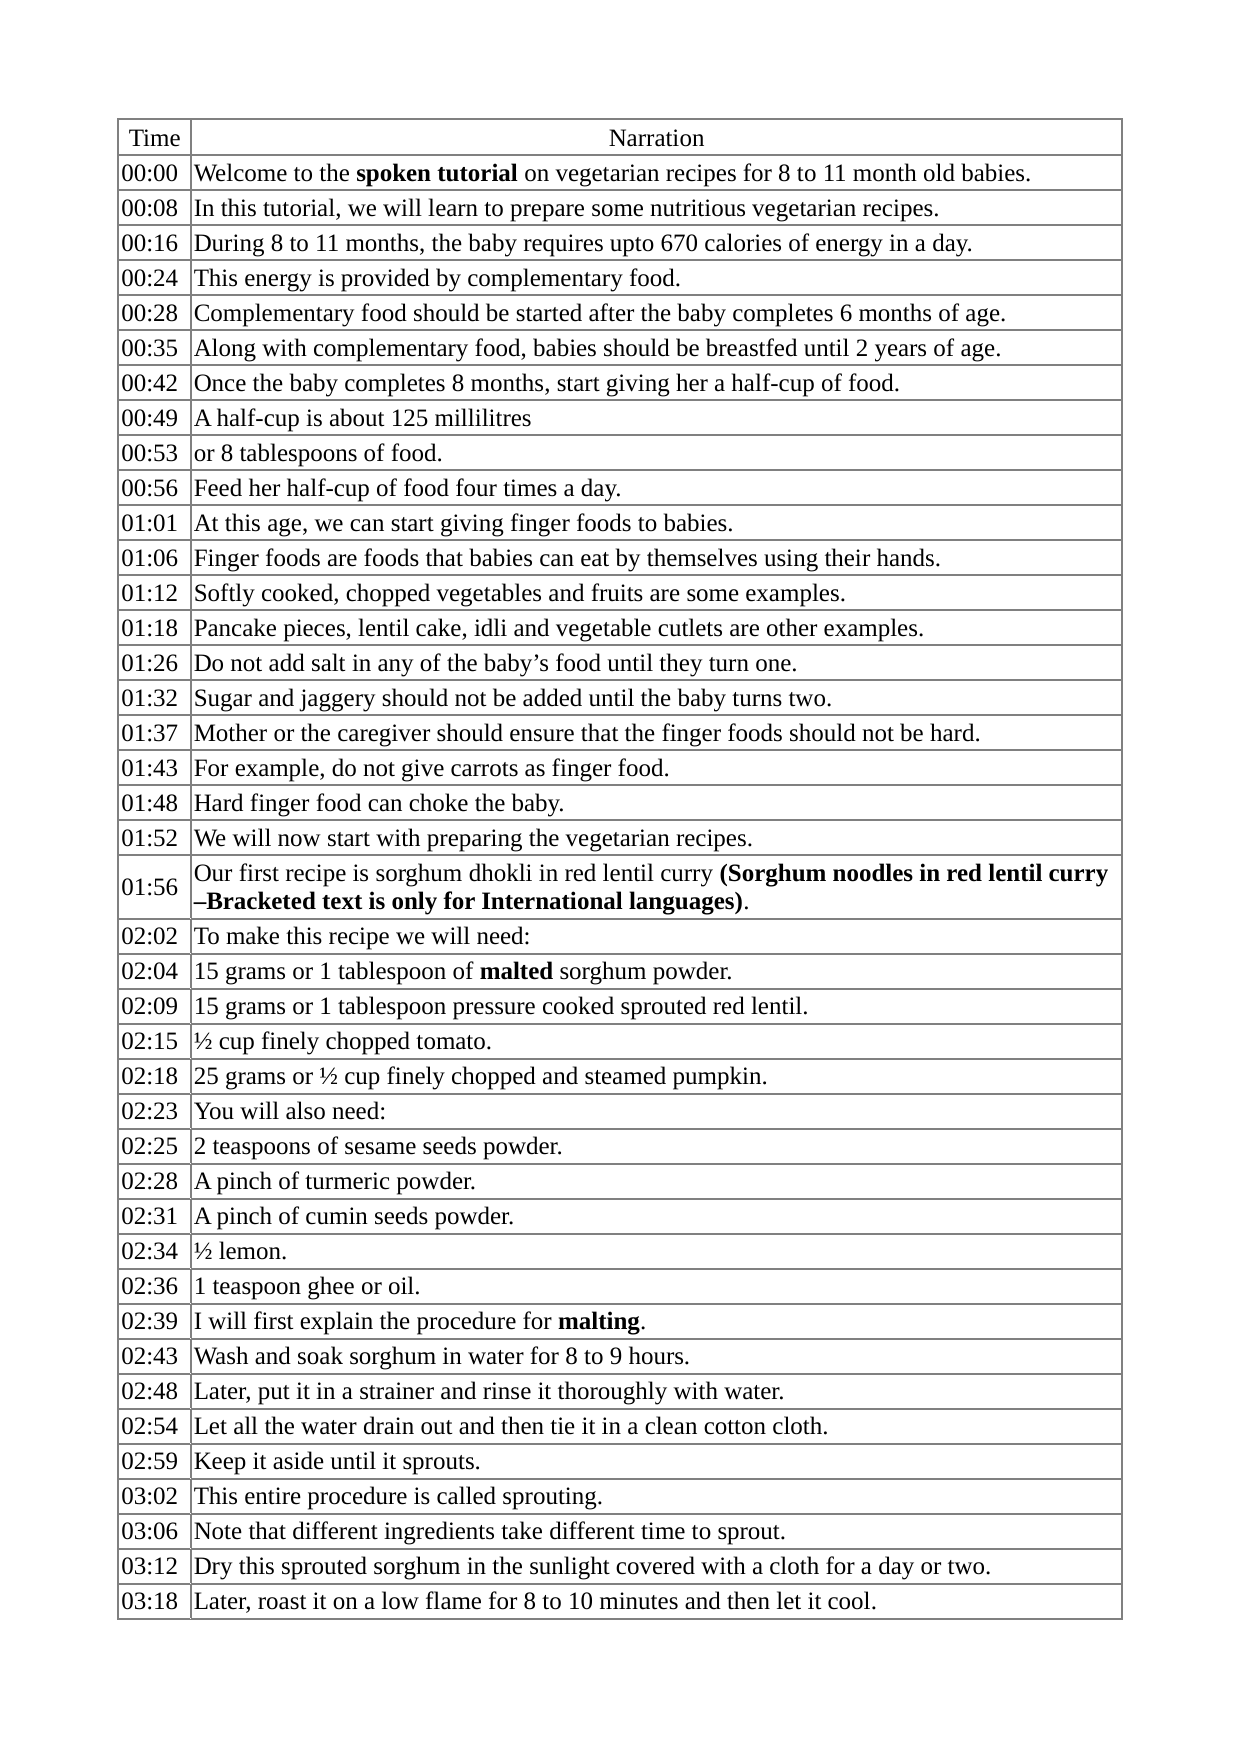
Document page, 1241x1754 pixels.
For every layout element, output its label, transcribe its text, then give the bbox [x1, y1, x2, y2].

table_cell 01:06 [119, 541, 190, 574]
table_cell 00:49 [119, 401, 190, 434]
table_cell 01:12 [119, 576, 190, 609]
table_cell 25 grams or ½ cup finely chopped and steamed pumpkin. [192, 1060, 1121, 1093]
table_cell Complementary food should be started after the baby completes 6 months of age. [192, 296, 1121, 329]
table_cell I will first explain the procedure for malting. [192, 1305, 1121, 1338]
table_cell Keep it aside until it sprouts. [192, 1445, 1121, 1478]
table_cell 03:02 [119, 1480, 190, 1513]
table_cell 00:00 [119, 156, 190, 189]
table_header Time [119, 120, 190, 154]
table_cell 15 grams or 1 tablespoon pressure cooked sprouted red lentil. [192, 990, 1121, 1023]
table_cell 02:18 [119, 1060, 190, 1093]
table_cell or 8 tablespoons of food. [192, 436, 1121, 469]
table_cell Do not add salt in any of the baby’s food until they turn one. [192, 646, 1121, 679]
table_cell Feed her half-cup of food four times a day. [192, 471, 1121, 504]
table_cell 01:37 [119, 716, 190, 749]
table_cell 02:28 [119, 1165, 190, 1198]
table_cell 00:42 [119, 366, 190, 399]
table_cell Dry this sprouted sorghum in the sunlight covered with a cloth for a day or two. [192, 1550, 1121, 1583]
table_cell A half-cup is about 125 millilitres [192, 401, 1121, 434]
table_cell A pinch of turmeric powder. [192, 1165, 1121, 1198]
table_cell Once the baby completes 8 months, start giving her a half-cup of food. [192, 366, 1121, 399]
table_cell 01:52 [119, 821, 190, 854]
table_cell Sugar and jaggery should not be added until the baby turns two. [192, 681, 1121, 714]
table_cell Note that different ingredients take different time to sprout. [192, 1515, 1121, 1548]
table_cell Finger foods are foods that babies can eat by themselves using their hands. [192, 541, 1121, 574]
table_cell 02:54 [119, 1410, 190, 1443]
table_cell 00:16 [119, 226, 190, 259]
table_cell ½ cup finely chopped tomato. [192, 1025, 1121, 1058]
table_cell 02:31 [119, 1200, 190, 1233]
table_cell 03:12 [119, 1550, 190, 1583]
table_cell 02:23 [119, 1095, 190, 1128]
table_cell 03:18 [119, 1585, 190, 1618]
table_cell 02:48 [119, 1375, 190, 1408]
table_cell Welcome to the spoken tutorial on vegetarian recipes for 8 to 11 month old babies. [192, 156, 1121, 189]
table_cell 02:59 [119, 1445, 190, 1478]
table_cell 00:53 [119, 436, 190, 469]
table_cell For example, do not give carrots as finger food. [192, 751, 1121, 784]
table_cell 02:15 [119, 1025, 190, 1058]
table_cell You will also need: [192, 1095, 1121, 1128]
table_cell 02:36 [119, 1270, 190, 1303]
table_cell 00:24 [119, 261, 190, 294]
table_cell 01:56 [119, 856, 190, 918]
table_cell 00:35 [119, 331, 190, 364]
table_cell 02:43 [119, 1340, 190, 1373]
table_cell 15 grams or 1 tablespoon of malted sorghum powder. [192, 955, 1121, 988]
table_cell Later, put it in a strainer and rinse it thoroughly with water. [192, 1375, 1121, 1408]
table_cell 02:02 [119, 920, 190, 953]
table_header Narration [192, 120, 1121, 154]
table_cell Along with complementary food, babies should be breastfed until 2 years of age. [192, 331, 1121, 364]
table_cell Softly cooked, chopped vegetables and fruits are some examples. [192, 576, 1121, 609]
table_cell A pinch of cumin seeds powder. [192, 1200, 1121, 1233]
table_cell Our first recipe is sorghum dhokli in red lentil curry (Sorghum noodles in red lentil curry –Bracketed text is only for International languages). [192, 856, 1121, 918]
table_cell 00:28 [119, 296, 190, 329]
table_cell To make this recipe we will need: [192, 920, 1121, 953]
table_cell ½ lemon. [192, 1235, 1121, 1268]
table_cell In this tutorial, we will learn to prepare some nutritious vegetarian recipes. [192, 191, 1121, 224]
table_cell 01:32 [119, 681, 190, 714]
table_cell 02:04 [119, 955, 190, 988]
table_cell Let all the water drain out and then tie it in a clean cotton cloth. [192, 1410, 1121, 1443]
table_cell 00:08 [119, 191, 190, 224]
table_cell 02:39 [119, 1305, 190, 1338]
table_cell 02:34 [119, 1235, 190, 1268]
table_cell 03:06 [119, 1515, 190, 1548]
table_cell 01:18 [119, 611, 190, 644]
table_cell 01:26 [119, 646, 190, 679]
table_cell Wash and soak sorghum in water for 8 to 9 hours. [192, 1340, 1121, 1373]
table_cell 01:48 [119, 786, 190, 819]
table_cell During 8 to 11 months, the baby requires upto 670 calories of energy in a day. [192, 226, 1121, 259]
table_cell Later, roast it on a low flame for 8 to 10 minutes and then let it cool. [192, 1585, 1121, 1618]
table_cell This energy is provided by complementary food. [192, 261, 1121, 294]
table_cell At this age, we can start giving finger foods to babies. [192, 506, 1121, 539]
table_cell We will now start with preparing the vegetarian recipes. [192, 821, 1121, 854]
table_cell Pancake pieces, lentil cake, idli and vegetable cutlets are other examples. [192, 611, 1121, 644]
table_cell Hard finger food can choke the baby. [192, 786, 1121, 819]
table_cell 2 teaspoons of sesame seeds powder. [192, 1130, 1121, 1163]
table_cell 1 teaspoon ghee or oil. [192, 1270, 1121, 1303]
table_cell Mother or the caregiver should ensure that the finger foods should not be hard. [192, 716, 1121, 749]
table_cell This entire procedure is called sprouting. [192, 1480, 1121, 1513]
table_cell 01:01 [119, 506, 190, 539]
table_cell 02:09 [119, 990, 190, 1023]
table_cell 01:43 [119, 751, 190, 784]
table_cell 00:56 [119, 471, 190, 504]
table_cell 02:25 [119, 1130, 190, 1163]
